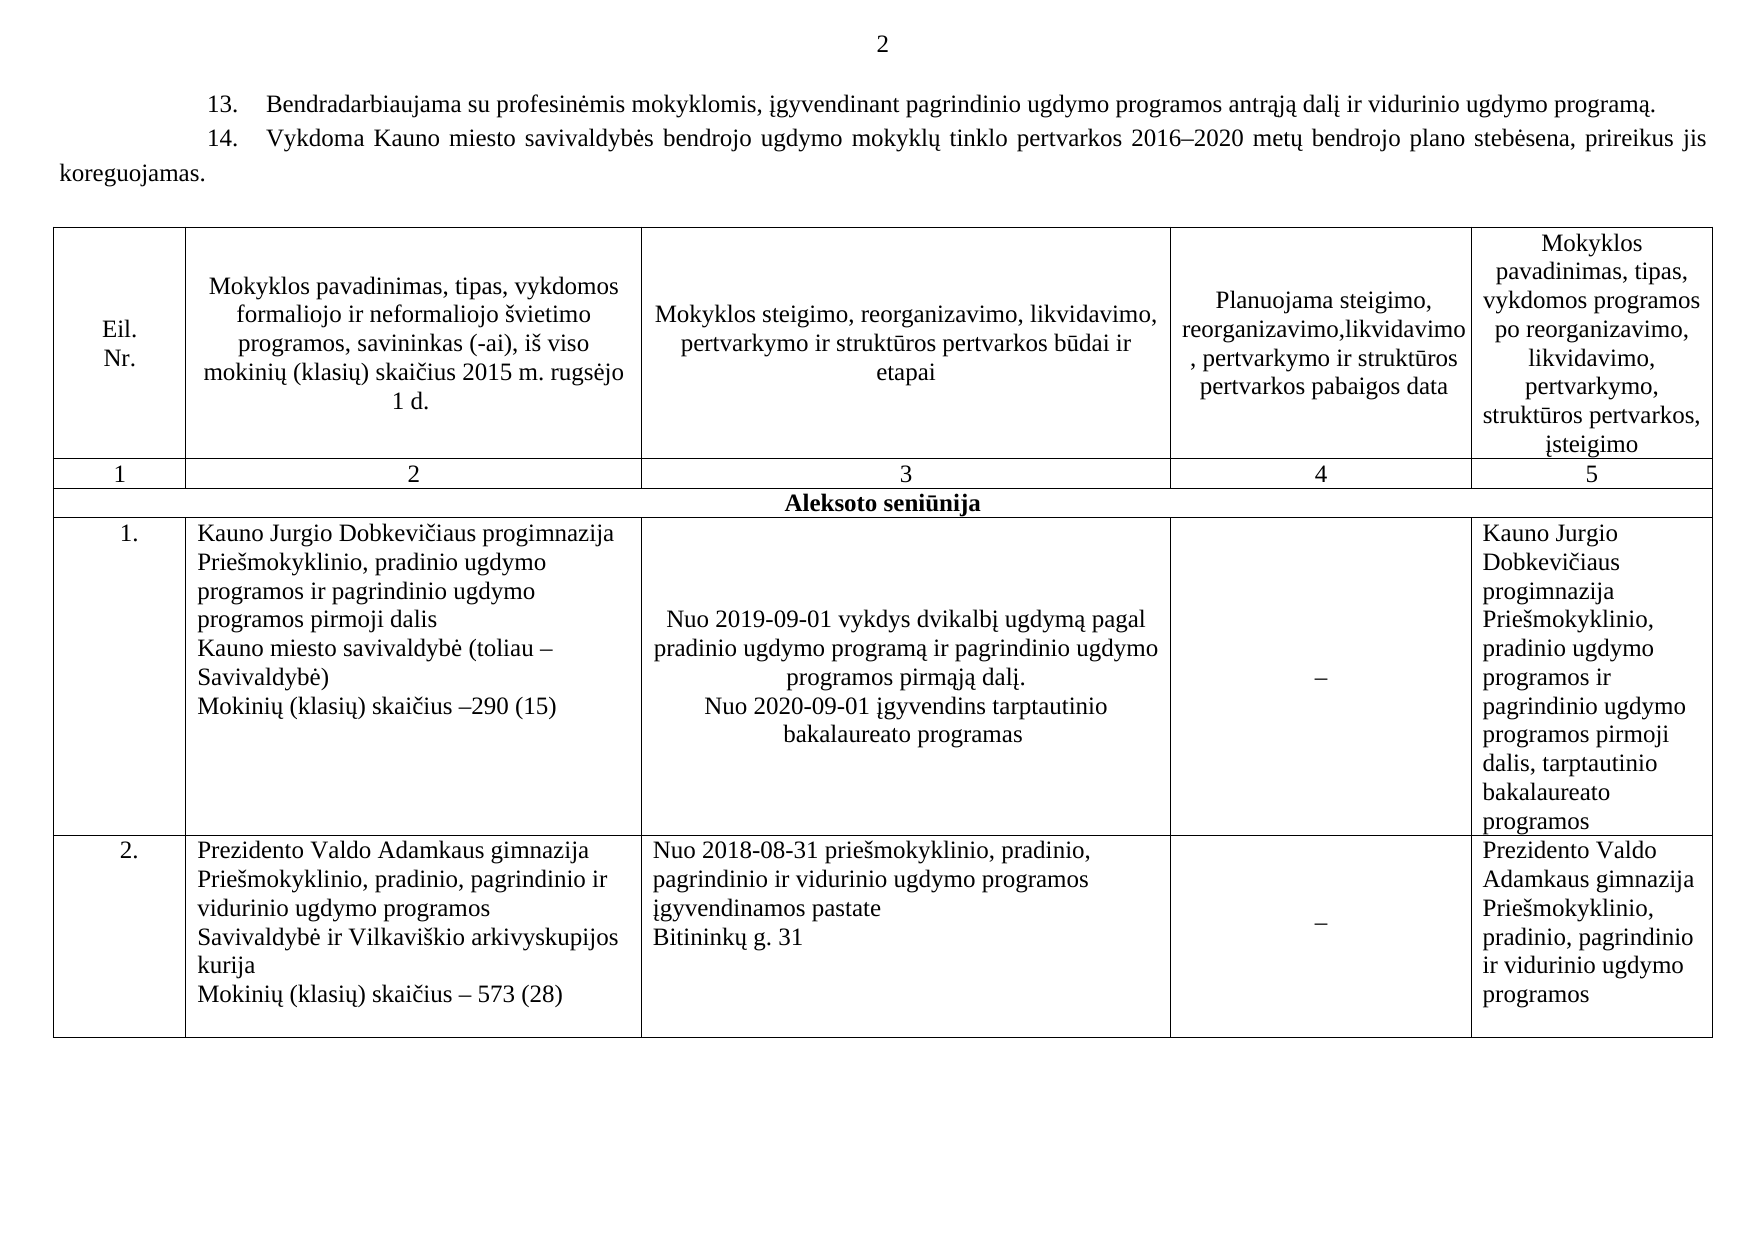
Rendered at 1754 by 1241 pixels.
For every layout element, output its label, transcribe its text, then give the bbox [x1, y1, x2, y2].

table_cell 1. [54, 518, 185, 834]
table_header Mokyklos pavadinimas, tipas, vykdomos programos po reorganizavimo, likvidavimo, pertvarkymo, struktūros pertvarkos, įsteigimo [1472, 228, 1712, 458]
table_cell 2. [54, 836, 185, 1037]
table_cell – [1171, 518, 1471, 834]
table_header Mokyklos pavadinimas, tipas, vykdomos formaliojo ir neformaliojo švietimo programos, savininkas (-ai), iš viso mokinių (klasių) skaičius 2015 m. rugsėjo 1 d. [186, 228, 641, 458]
table_cell 4 [1171, 459, 1471, 487]
table_cell Nuo 2018-08-31 priešmokyklinio, pradinio, pagrindinio ir vidurinio ugdymo programos įgyvendinamos pastate Bitininkų g. 31 [642, 836, 1170, 1037]
text 14. Vykdoma Kauno miesto savivaldybės bendrojo ugdymo mokyklų tinklo pertvarkos 2016–2020 metų bendrojo plano stebėsena, prireikus jis koreguojamas. [59, 123, 1709, 186]
table_cell Nuo 2019-09-01 vykdys dvikalbį ugdymą pagal pradinio ugdymo programą ir pagrindinio ugdymo programos pirmąją dalį. Nuo 2020-09-01 įgyvendins tarptautinio bakalaureato programas [642, 518, 1170, 834]
table_cell Aleksoto seniūnija [54, 489, 1712, 517]
text 13. Bendradarbiaujama su profesinėmis mokyklomis, įgyvendinant pagrindinio ugdymo programos antrąją dalį ir vidurinio ugdymo programą. [59, 89, 1709, 117]
table_header Mokyklos steigimo, reorganizavimo, likvidavimo, pertvarkymo ir struktūros pertvarkos būdai ir etapai [642, 228, 1170, 458]
table_header Eil. Nr. [54, 228, 185, 458]
table_header Planuojama steigimo, reorganizavimo,likvidavimo, pertvarkymo ir struktūros pertvarkos pabaigos data [1171, 228, 1471, 458]
table_cell 3 [642, 459, 1170, 487]
table_cell Kauno Jurgio Dobkevičiaus progimnazija Priešmokyklinio, pradinio ugdymo programos ir pagrindinio ugdymo programos pirmoji dalis, tarptautinio bakalaureato programos [1472, 518, 1712, 834]
table_cell – [1171, 836, 1471, 1037]
table_cell Prezidento Valdo Adamkaus gimnazija Priešmokyklinio, pradinio, pagrindinio ir vidurinio ugdymo programos [1472, 836, 1712, 1037]
table_cell 1 [54, 459, 185, 487]
table_cell 5 [1472, 459, 1712, 487]
table_cell Prezidento Valdo Adamkaus gimnazija Priešmokyklinio, pradinio, pagrindinio ir vidurinio ugdymo programos Savivaldybė ir Vilkaviškio arkivyskupijos kurija Mokinių (klasių) skaičius – 573 (28) [186, 836, 641, 1037]
table_cell Kauno Jurgio Dobkevičiaus progimnazija Priešmokyklinio, pradinio ugdymo programos ir pagrindinio ugdymo programos pirmoji dalis Kauno miesto savivaldybė (toliau – Savivaldybė) Mokinių (klasių) skaičius –290 (15) [186, 518, 641, 834]
table_cell 2 [186, 459, 641, 487]
